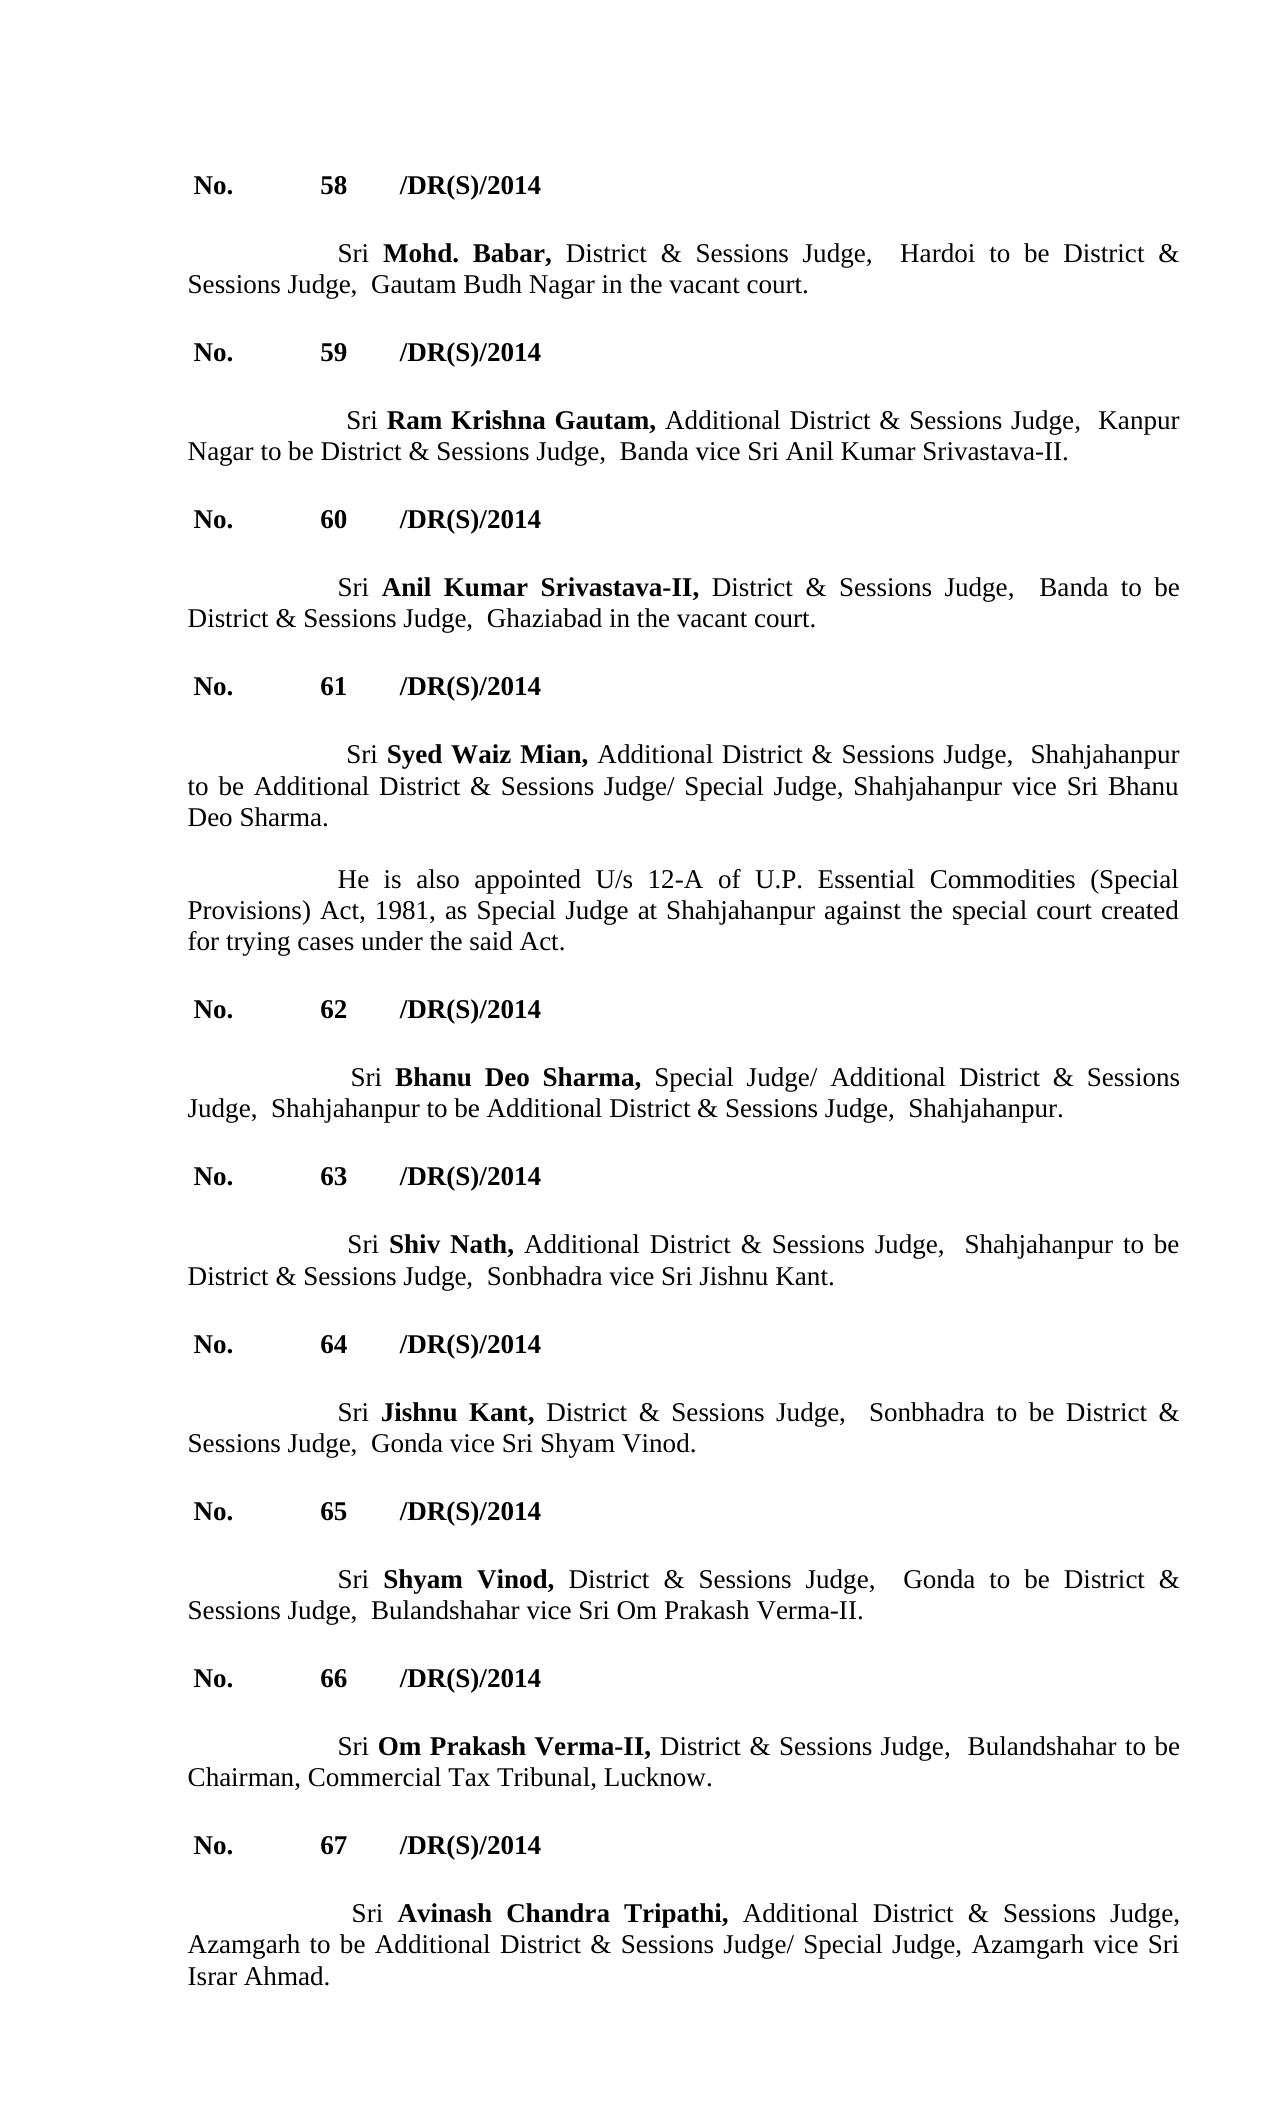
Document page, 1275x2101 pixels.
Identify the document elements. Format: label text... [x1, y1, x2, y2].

table_header No. [188, 665, 273, 707]
table_header 63 [274, 1155, 394, 1197]
table_header No. [188, 163, 273, 206]
table_header /DR(S)/2014 [394, 665, 678, 707]
table_header No. [188, 988, 273, 1030]
text He is also appointed U/s 12-A of U.P. Essential Commodities (Special Provisions) Act, 1981, as Special Judge at Shahjahanpur against the special court created for trying cases under the said Act. [187, 863, 1181, 956]
table_header No. [188, 1656, 273, 1699]
table_header /DR(S)/2014 [394, 1656, 678, 1699]
table_header 62 [274, 988, 394, 1030]
table_header /DR(S)/2014 [394, 330, 678, 373]
text Sri Jishnu Kant, District & Sessions Judge, Sonbhadra to be District & Sessions Judge, Gonda vice Sri Shyam Vinod. [187, 1396, 1181, 1458]
table_header 64 [274, 1322, 394, 1364]
table_header No. [188, 1489, 273, 1532]
text Sri Mohd. Babar, District & Sessions Judge, Hardoi to be District & Sessions Judge, Gautam Budh Nagar in the vacant court. [187, 237, 1181, 299]
text Sri Avinash Chandra Tripathi, Additional District & Sessions Judge, Azamgarh to be Additional District & Sessions Judge/ Special Judge, Azamgarh vice Sri Israr Ahmad. [187, 1897, 1181, 1991]
text Sri Shyam Vinod, District & Sessions Judge, Gonda to be District & Sessions Judge, Bulandshahar vice Sri Om Prakash Verma-II. [187, 1563, 1181, 1625]
table_header 66 [274, 1656, 394, 1699]
table_header 60 [274, 498, 394, 540]
table_header /DR(S)/2014 [394, 1824, 678, 1866]
table_header /DR(S)/2014 [394, 163, 678, 206]
table_header No. [188, 1322, 273, 1364]
text Sri Bhanu Deo Sharma, Special Judge/ Additional District & Sessions Judge, Shahjahanpur to be Additional District & Sessions Judge, Shahjahanpur. [187, 1061, 1181, 1124]
text Sri Ram Krishna Gautam, Additional District & Sessions Judge, Kanpur Nagar to be District & Sessions Judge, Banda vice Sri Anil Kumar Srivastava-II. [187, 404, 1181, 466]
table_header No. [188, 1824, 273, 1866]
table_header /DR(S)/2014 [394, 1155, 678, 1197]
text Sri Shiv Nath, Additional District & Sessions Judge, Shahjahanpur to be District & Sessions Judge, Sonbhadra vice Sri Jishnu Kant. [187, 1228, 1181, 1291]
table_header /DR(S)/2014 [394, 1322, 678, 1364]
table_header 67 [274, 1824, 394, 1866]
table_header No. [188, 498, 273, 540]
table_header /DR(S)/2014 [394, 1489, 678, 1532]
text Sri Om Prakash Verma-II, District & Sessions Judge, Bulandshahar to be Chairman, Commercial Tax Tribunal, Lucknow. [187, 1730, 1181, 1792]
table_header /DR(S)/2014 [394, 988, 678, 1030]
table_header 59 [274, 330, 394, 373]
table_header No. [188, 330, 273, 373]
table_header 65 [274, 1489, 394, 1532]
table_header /DR(S)/2014 [394, 498, 678, 540]
table_header No. [188, 1155, 273, 1197]
text Sri Syed Waiz Mian, Additional District & Sessions Judge, Shahjahanpur to be Additional District & Sessions Judge/ Special Judge, Shahjahanpur vice Sri Bhanu Deo Sharma. [187, 738, 1181, 832]
table_header 61 [274, 665, 394, 707]
table_header 58 [274, 163, 394, 206]
text Sri Anil Kumar Srivastava-II, District & Sessions Judge, Banda to be District & Sessions Judge, Ghaziabad in the vacant court. [187, 571, 1181, 633]
